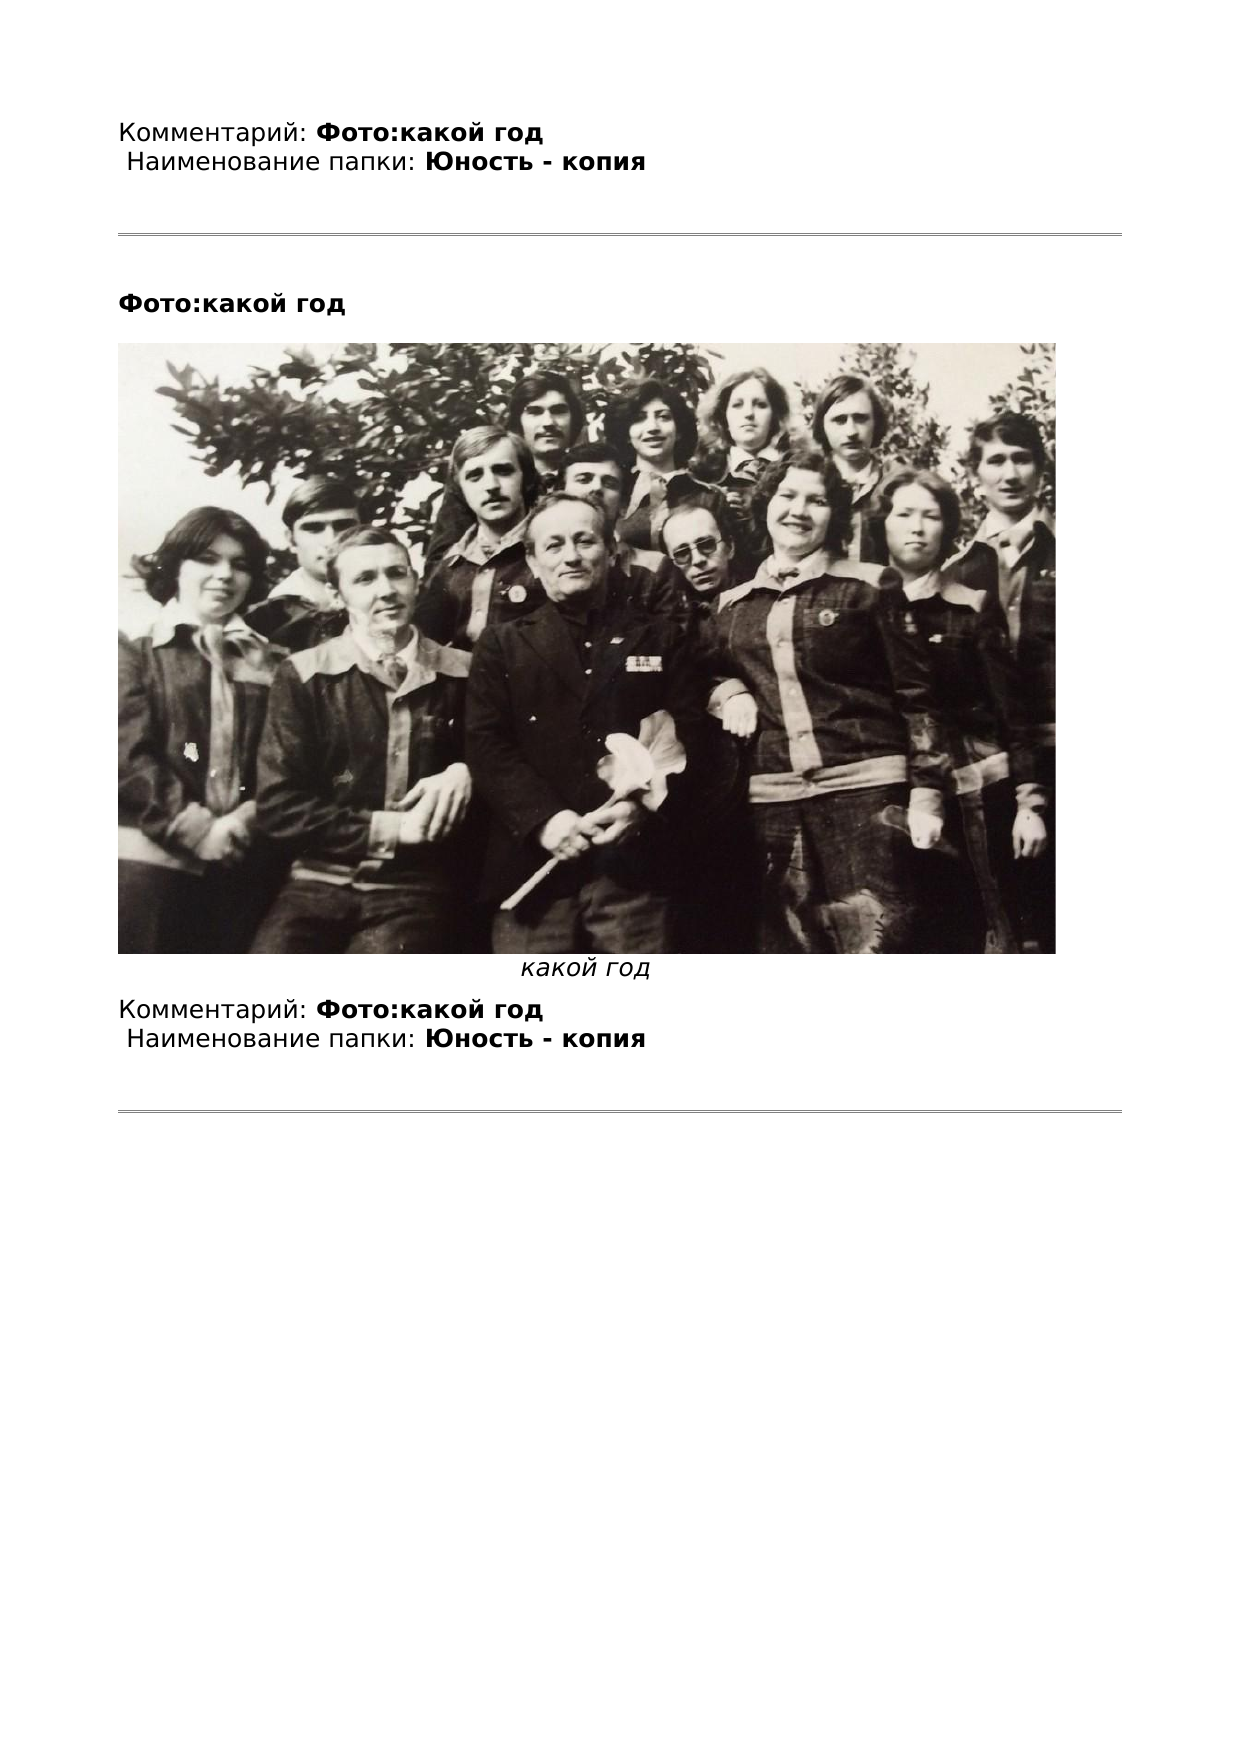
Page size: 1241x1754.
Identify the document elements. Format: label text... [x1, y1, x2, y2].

text Комментарий: Фото:какой год Наименование папки: Юность - копия [118, 995, 1122, 1083]
text Комментарий: Фото:какой год Наименование папки: Юность - копия [118, 118, 1122, 206]
subtitle Фото:какой год [118, 289, 1122, 319]
picture [118, 343, 1056, 954]
text какой год [118, 954, 1056, 983]
